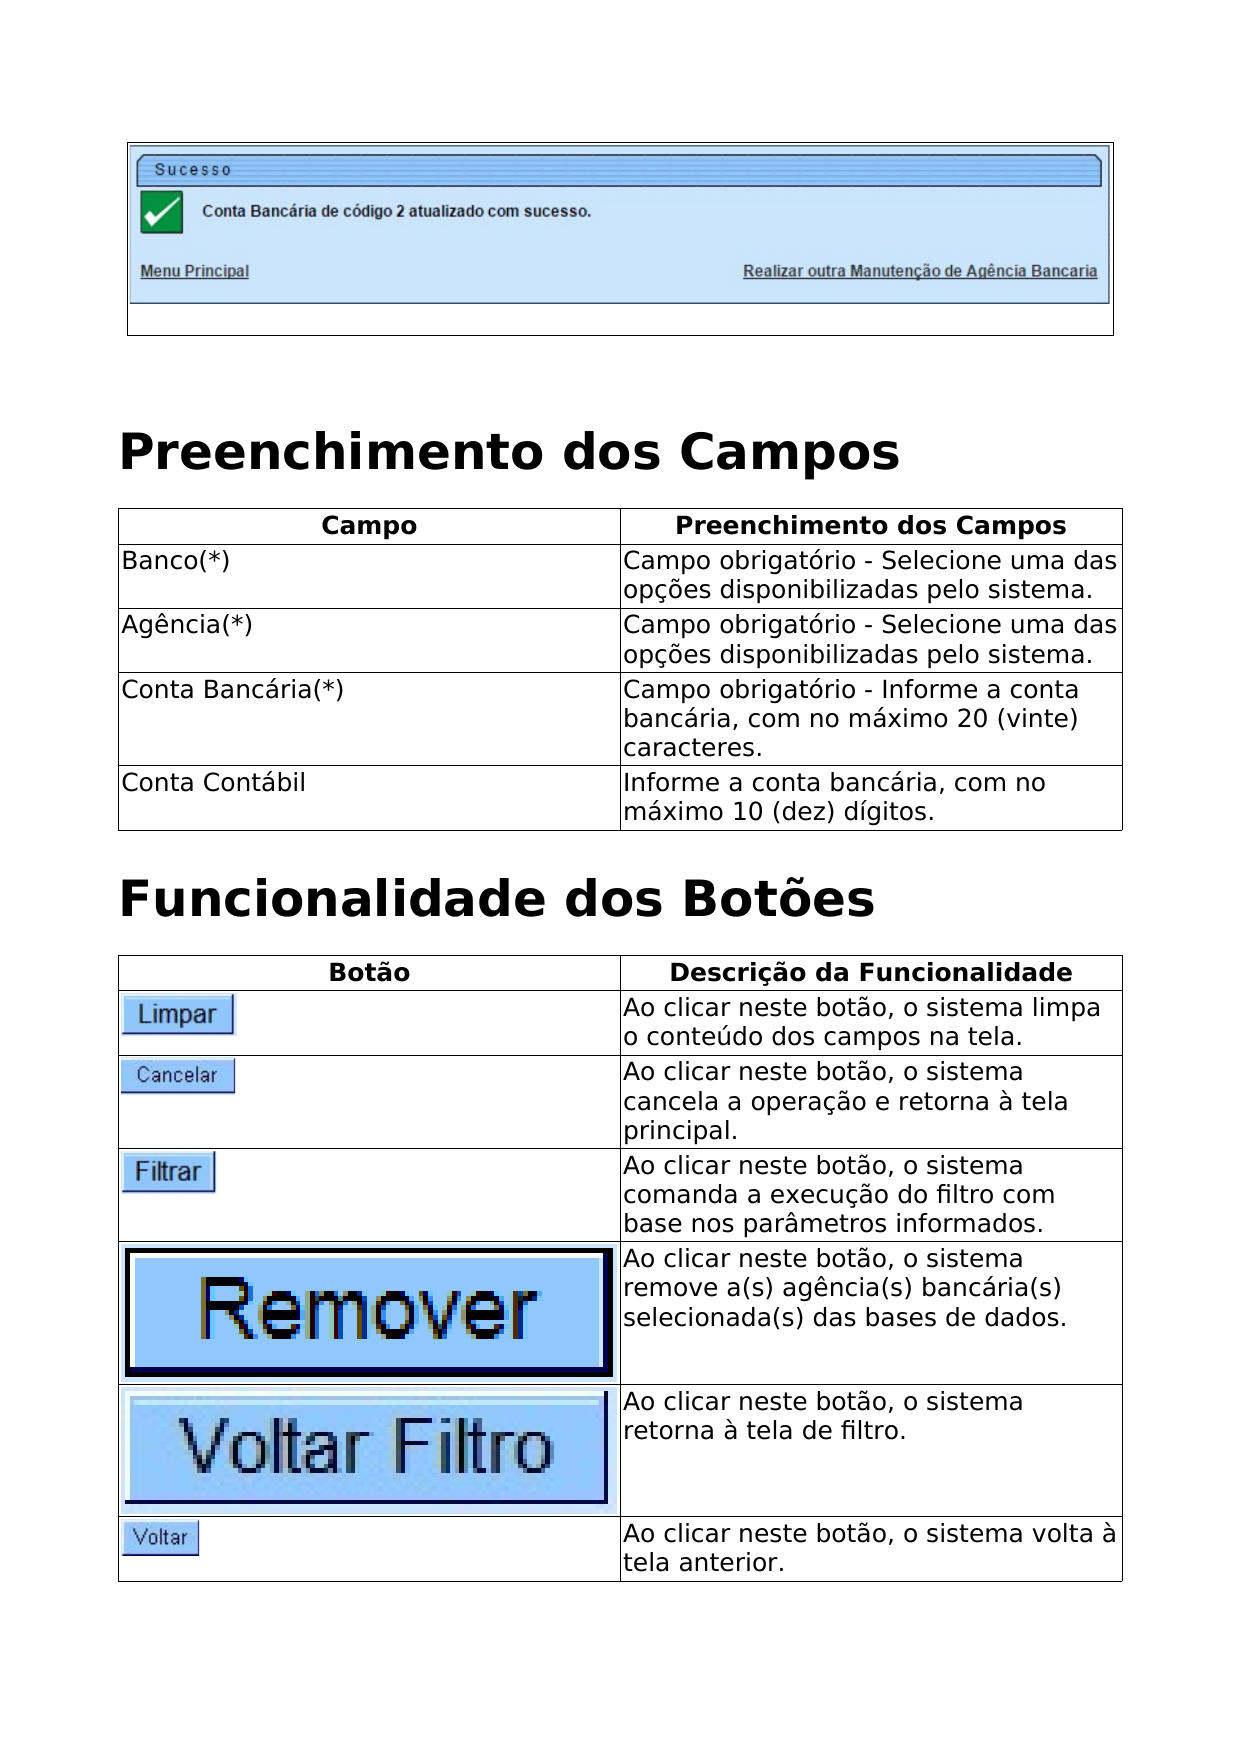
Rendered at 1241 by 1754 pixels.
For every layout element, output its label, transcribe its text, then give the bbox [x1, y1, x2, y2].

table_cell [119, 1149, 620, 1241]
table_cell Ao clicar neste botão, o sistema cancela a operação e retorna à tela principal. [621, 1056, 1122, 1148]
table_cell Ao clicar neste botão, o sistema limpa o conteúdo dos campos na tela. [621, 991, 1122, 1054]
table_cell Campo obrigatório - Informe a conta bancária, com no máximo 20 (vinte) caracteres. [621, 673, 1122, 765]
picture [121, 1387, 618, 1514]
picture [121, 993, 237, 1036]
table_cell Ao clicar neste botão, o sistema volta à tela anterior. [621, 1517, 1122, 1581]
table_cell [119, 991, 620, 1054]
table_cell Ao clicar neste botão, o sistema retorna à tela de filtro. [621, 1385, 1122, 1516]
table_cell Banco(*) [119, 545, 620, 608]
table_cell Agência(*) [119, 609, 620, 672]
table_cell Informe a conta bancária, com no máximo 10 (dez) dígitos. [621, 766, 1122, 830]
subtitle Funcionalidade dos Botões [118, 869, 1122, 928]
picture [129, 144, 1111, 304]
table_header Preenchimento dos Campos [621, 509, 1122, 543]
table_cell Campo obrigatório - Selecione uma das opções disponibilizadas pelo sistema. [621, 545, 1122, 608]
table_cell [119, 1517, 620, 1581]
picture [121, 1244, 618, 1382]
table_header [128, 143, 1113, 335]
picture [121, 1057, 236, 1095]
table_cell [119, 1056, 620, 1148]
picture [121, 1151, 217, 1194]
table_cell Campo obrigatório - Selecione uma das opções disponibilizadas pelo sistema. [621, 609, 1122, 672]
table_cell Ao clicar neste botão, o sistema remove a(s) agência(s) bancária(s) selecionada(s) das bases de dados. [621, 1242, 1122, 1384]
table_header Campo [119, 509, 620, 543]
picture [121, 1519, 200, 1556]
table_header Descrição da Funcionalidade [621, 956, 1122, 990]
table_header Botão [119, 956, 620, 990]
table_cell Ao clicar neste botão, o sistema comanda a execução do filtro com base nos parâmetros informados. [621, 1149, 1122, 1241]
table_cell Conta Bancária(*) [119, 673, 620, 765]
table_cell Conta Contábil [119, 766, 620, 830]
subtitle Preenchimento dos Campos [118, 423, 1122, 481]
